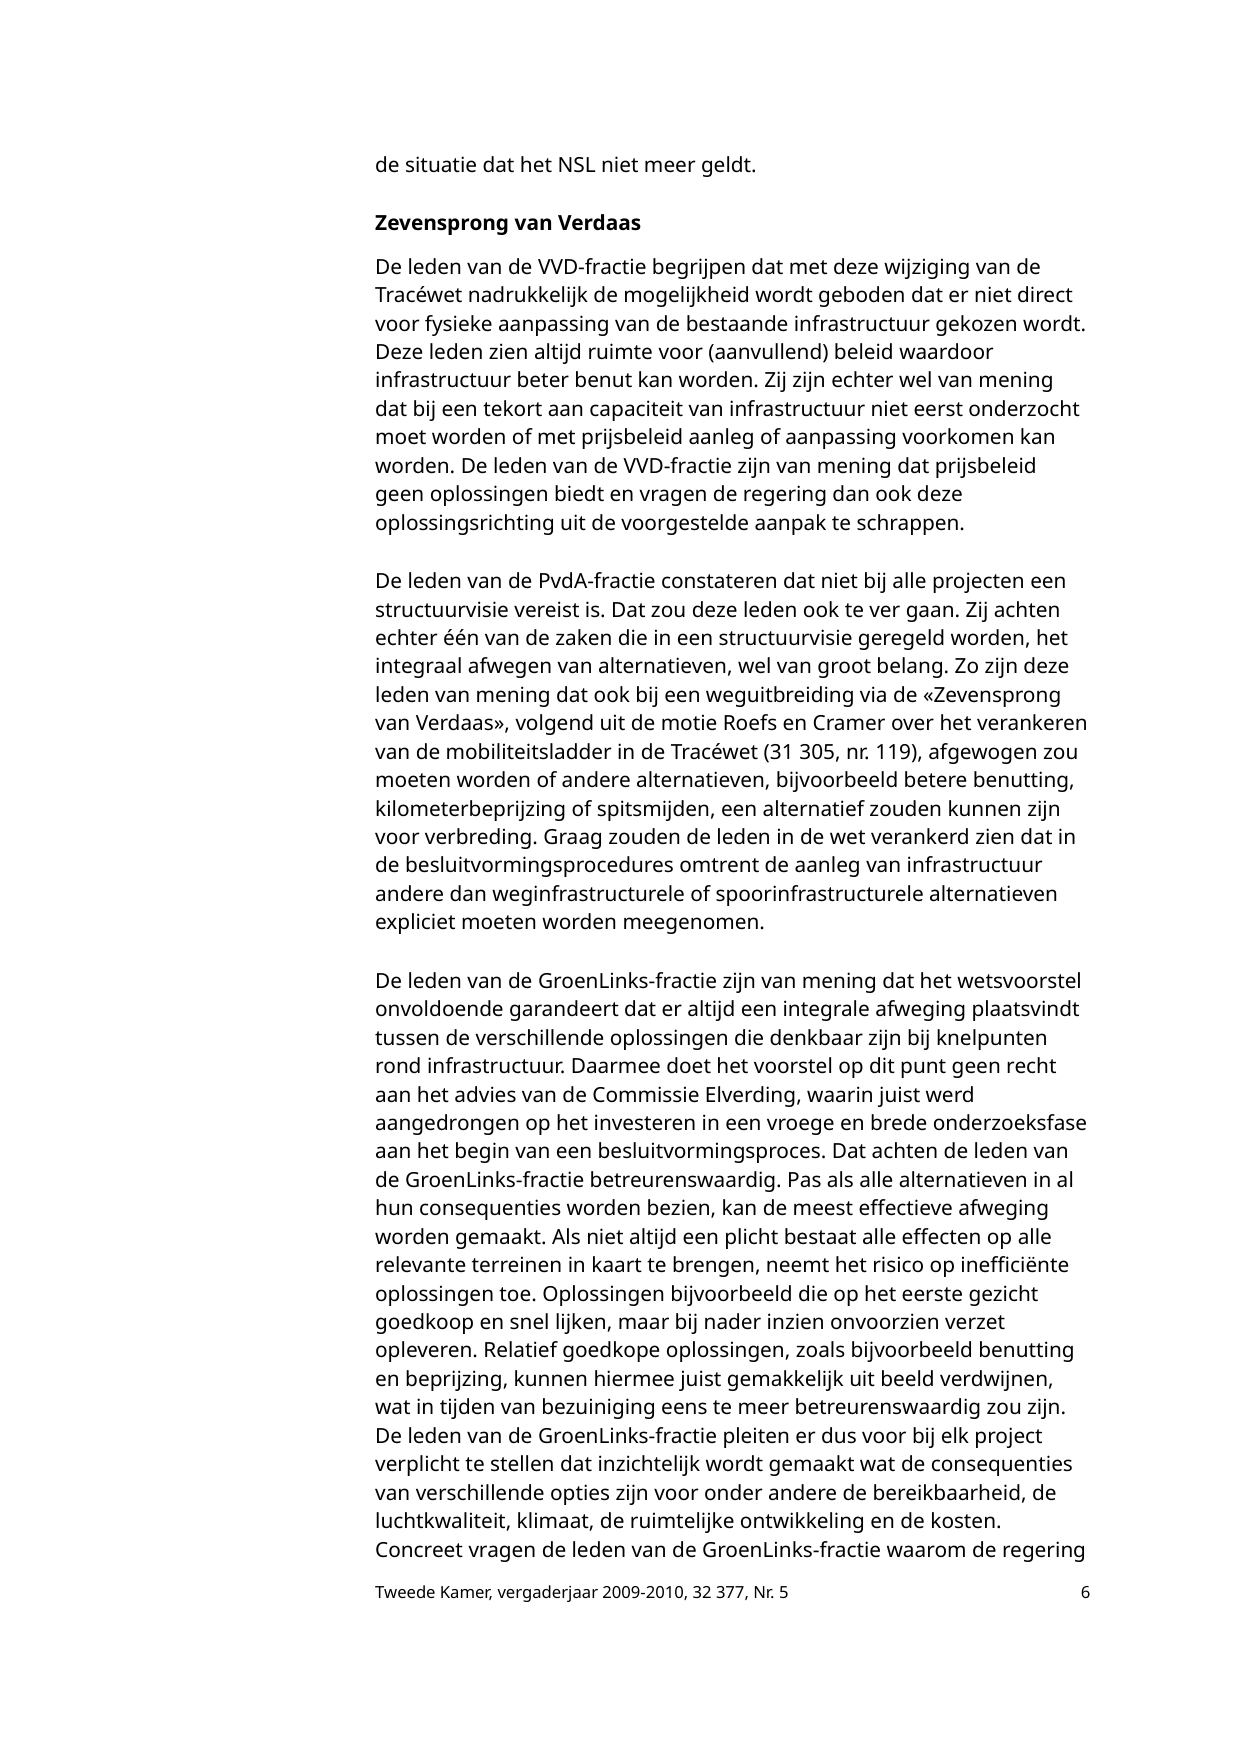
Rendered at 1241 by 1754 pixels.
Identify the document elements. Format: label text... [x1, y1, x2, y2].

text De leden van de ChristenUnie-fractie vragen tevens om een beschrijving van de wijze waarop de procedure in de verkenning- respectievelijk de tracébesluitfase verloopt om te bepalen of aan de luchtverontreinigingnormen wordt voldaan. Welke berekeningen worden gemaakt? Deze leden vragen aan te geven op welke aspecten deze procedure verschilt ten opzichte van die conform de huidige Tracéwet. Deze leden vragen bij de beantwoording van bovengenoemde vragen over luchtverontreiniging ervan uit te gaan dat het Nationaal Samenwerkingsprogramma Luchtkwaliteit (hierna: NSL) in beide gevallen geldt en daarnaast deze vragen tevens te beantwoorden voor de situatie dat het NSL niet meer geldt. [375, 150, 1090, 406]
text Zevensprong van Verdaas [375, 436, 1090, 464]
text De leden van de GroenLinks-fractie zijn van mening dat het wetsvoorstel onvoldoende garandeert dat er altijd een integrale afweging plaatsvindt tussen de verschillende oplossingen die denkbaar zijn bij knelpunten rond infrastructuur. Daarmee doet het voorstel op dit punt geen recht aan het advies van de Commissie Elverding, waarin juist werd aangedrongen op het investeren in een vroege en brede onderzoeksfase aan het begin van een besluitvormingsproces. Dat achten de leden van de GroenLinks-fractie betreurenswaardig. Pas als alle alternatieven in al hun consequenties worden bezien, kan de meest effectieve afweging worden gemaakt. Als niet altijd een plicht bestaat alle effecten op alle relevante terreinen in kaart te brengen, neemt het risico op inefficiënte oplossingen toe. Oplossingen bijvoorbeeld die op het eerste gezicht goedkoop en snel lijken, maar bij nader inzien onvoorzien verzet opleveren. Relatief goedkope oplossingen, zoals bijvoorbeeld benutting en beprijzing, kunnen hiermee juist gemakkelijk uit beeld verdwijnen, wat in tijden van bezuiniging eens te meer betreurenswaardig zou zijn. De leden van de GroenLinks-fractie pleiten er dus voor bij elk project verplicht te stellen dat inzichtelijk wordt gemaakt wat de consequenties van verschillende opties zijn voor onder andere de bereikbaarheid, de luchtkwaliteit, klimaat, de ruimtelijke ontwikkeling en de kosten. Concreet vragen de leden van de GroenLinks-fractie waarom de regering ervoor heeft gekozen om in artikel 2 lid 4 alleen een structuurvisie verplicht te stellen voor de aanleg van een nieuwe hoofdweg of de wijziging van een hoofdweg met meer dan twee rijstroken. Omdat enkel de verplichte opstelling van een structuurvisie gegarandeerd leidt tot een integrale afweging en de toepassing van de «Zevensprong van Verdaas» daarmee wordt gewaarborgd, zouden deze leden graag zien dat zulks bij alle verkenningen verplicht zou worden gesteld. Welke argumenten heeft de regering om hier niet voor te kiezen en veel ruimte te laten voor vormvrije verkenningen? Deelt de regering de mening dat een verplichte structuurvisie voor alle verkenningen zou kunnen leiden tot minder (tijdrovende) juridische procedures? [375, 1193, 1090, 1563]
text De leden van de PvdA-fractie constateren dat niet bij alle projecten een structuurvisie vereist is. Dat zou deze leden ook te ver gaan. Zij achten echter één van de zaken die in een structuurvisie geregeld worden, het integraal afwegen van alternatieven, wel van groot belang. Zo zijn deze leden van mening dat ook bij een weguitbreiding via de «Zevensprong van Verdaas», volgend uit de motie Roefs en Cramer over het verankeren van de mobiliteitsladder in de Tracéwet (31 305, nr. 119), afgewogen zou moeten worden of andere alternatieven, bijvoorbeeld betere benutting, kilometerbeprijzing of spitsmijden, een alternatief zouden kunnen zijn voor verbreding. Graag zouden de leden in de wet verankerd zien dat in de besluitvormingsprocedures omtrent de aanleg van infrastructuur andere dan weginfrastructurele of spoorinfrastructurele alternatieven expliciet moeten worden meegenomen. [375, 794, 1090, 1163]
text De leden van de VVD-fractie begrijpen dat met deze wijziging van de Tracéwet nadrukkelijk de mogelijkheid wordt geboden dat er niet direct voor fysieke aanpassing van de bestaande infrastructuur gekozen wordt. Deze leden zien altijd ruimte voor (aanvullend) beleid waardoor infrastructuur beter benut kan worden. Zij zijn echter wel van mening dat bij een tekort aan capaciteit van infrastructuur niet eerst onderzocht moet worden of met prijsbeleid aanleg of aanpassing voorkomen kan worden. De leden van de VVD-fractie zijn van mening dat prijsbeleid geen oplossingen biedt en vragen de regering dan ook deze oplossingsrichting uit de voorgestelde aanpak te schrappen. [375, 479, 1090, 764]
